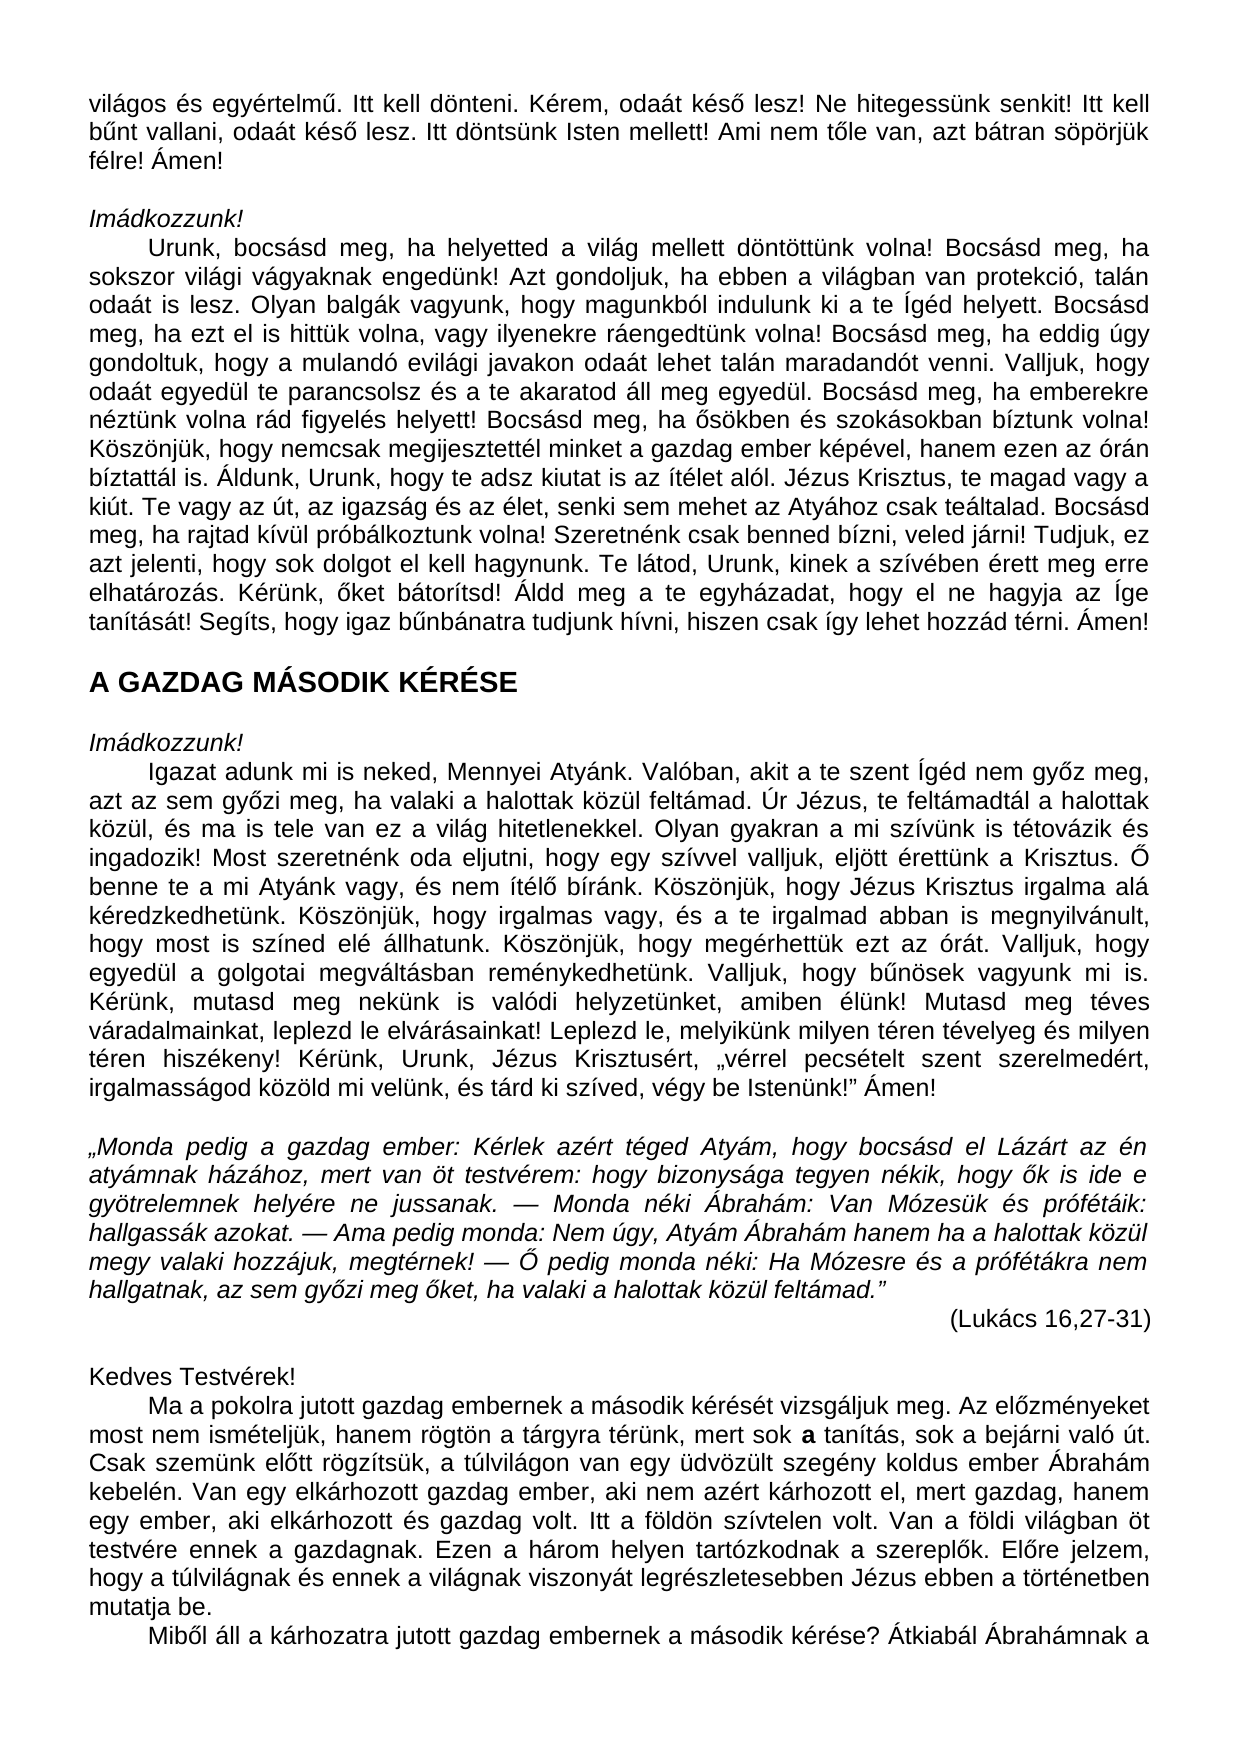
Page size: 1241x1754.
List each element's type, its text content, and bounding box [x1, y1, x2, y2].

text A GAZDAG MÁSODIK KÉRÉSE [88, 665, 1152, 699]
text világos és egyértelmű. Itt kell dönteni. Kérem, odaát késő lesz! Ne hitegessünk senkit! Itt kell bűnt vallani, odaát késő lesz. Itt döntsünk Isten mellett! Ami nem tőle van, azt bátran söpörjük félre! Ámen! [88, 88, 1152, 175]
text Kedves Testvérek! [88, 1362, 1152, 1391]
text Imádkozzunk! [88, 204, 1152, 233]
text Igazat adunk mi is neked, Mennyei Atyánk. Valóban, akit a te szent Ígéd nem győz meg, azt az sem győzi meg, ha valaki a halottak közül feltámad. Úr Jézus, te feltámadtál a halottak közül, és ma is tele van ez a világ hitetlenekkel. Olyan gyakran a mi szívünk is tétovázik és ingadozik! Most szeretnénk oda eljutni, hogy egy szívvel valljuk, eljött érettünk a Krisztus. Ő benne te a mi Atyánk vagy, és nem ítélő bíránk. Köszönjük, hogy Jézus Krisztus irgalma alá kéredzkedhetünk. Köszönjük, hogy irgalmas vagy, és a te irgalmad abban is megnyilvánult, hogy most is színed elé állhatunk. Köszönjük, hogy megérhettük ezt az órát. Valljuk, hogy egyedül a golgotai megváltásban reménykedhetünk. Valljuk, hogy bűnösek vagyunk mi is. Kérünk, mutasd meg nekünk is valódi helyzetünket, amiben élünk! Mutasd meg téves váradalmainkat, leplezd le elvárásainkat! Leplezd le, melyikünk milyen téren tévelyeg és milyen téren hiszékeny! Kérünk, Urunk, Jézus Krisztusért, „vérrel pecsételt szent szerelmedért, irgalmasságod közöld mi velünk, és tárd ki szíved, végy be Istenünk!” Ámen! [88, 757, 1152, 1102]
text Miből áll a kárhozatra jutott gazdag embernek a második kérése? Átkiabál Ábrahámnak a [88, 1621, 1152, 1650]
text „Monda pedig a gazdag ember: Kérlek azért téged Atyám, hogy bocsásd el Lázárt az én atyámnak házához, mert van öt testvérem: hogy bizonysága tegyen nékik, hogy ők is ide e gyötrelemnek helyére ne jussanak. — Monda néki Ábrahám: Van Mózesük és prófétáik: hallgassák azokat. — Ama pedig monda: Nem úgy, Atyám Ábrahám hanem ha a halottak közül megy valaki hozzájuk, megtérnek! — Ő pedig monda néki: Ha Mózesre és a prófétákra nem hallgatnak, az sem győzi meg őket, ha valaki a halottak közül feltámad.” [88, 1131, 1152, 1304]
text Urunk, bocsásd meg, ha helyetted a világ mellett döntöttünk volna! Bocsásd meg, ha sokszor világi vágyaknak engedünk! Azt gondoljuk, ha ebben a világban van protekció, talán odaát is lesz. Olyan balgák vagyunk, hogy magunkból indulunk ki a te Ígéd helyett. Bocsásd meg, ha ezt el is hittük volna, vagy ilyenekre ráengedtünk volna! Bocsásd meg, ha eddig úgy gondoltuk, hogy a mulandó evilági javakon odaát lehet talán maradandót venni. Valljuk, hogy odaát egyedül te parancsolsz és a te akaratod áll meg egyedül. Bocsásd meg, ha emberekre néztünk volna rád figyelés helyett! Bocsásd meg, ha ősökben és szokásokban bíztunk volna! Köszönjük, hogy nemcsak megijesztettél minket a gazdag ember képével, hanem ezen az órán bíztattál is. Áldunk, Urunk, hogy te adsz kiutat is az ítélet alól. Jézus Krisztus, te magad vagy a kiút. Te vagy az út, az igazság és az élet, senki sem mehet az Atyához csak teáltalad. Bocsásd meg, ha rajtad kívül próbálkoztunk volna! Szeretnénk csak benned bízni, veled járni! Tudjuk, ez azt jelenti, hogy sok dolgot el kell hagynunk. Te látod, Urunk, kinek a szívében érett meg erre elhatározás. Kérünk, őket bátorítsd! Áldd meg a te egyházadat, hogy el ne hagyja az Íge tanítását! Segíts, hogy igaz bűnbánatra tudjunk hívni, hiszen csak így lehet hozzád térni. Ámen! [88, 233, 1152, 636]
text Imádkozzunk! [88, 728, 1152, 757]
text Ma a pokolra jutott gazdag embernek a második kérését vizsgáljuk meg. Az előzményeket most nem ismételjük, hanem rögtön a tárgyra térünk, mert sok a tanítás, sok a bejárni való út. Csak szemünk előtt rögzítsük, a túlvilágon van egy üdvözült szegény koldus ember Ábrahám kebelén. Van egy elkárhozott gazdag ember, aki nem azért kárhozott el, mert gazdag, hanem egy ember, aki elkárhozott és gazdag volt. Itt a földön szívtelen volt. Van a földi világban öt testvére ennek a gazdagnak. Ezen a három helyen tartózkodnak a szereplők. Előre jelzem, hogy a túlvilágnak és ennek a világnak viszonyát legrészletesebben Jézus ebben a történetben mutatja be. [88, 1391, 1152, 1621]
text (Lukács 16,27-31) [88, 1304, 1152, 1333]
